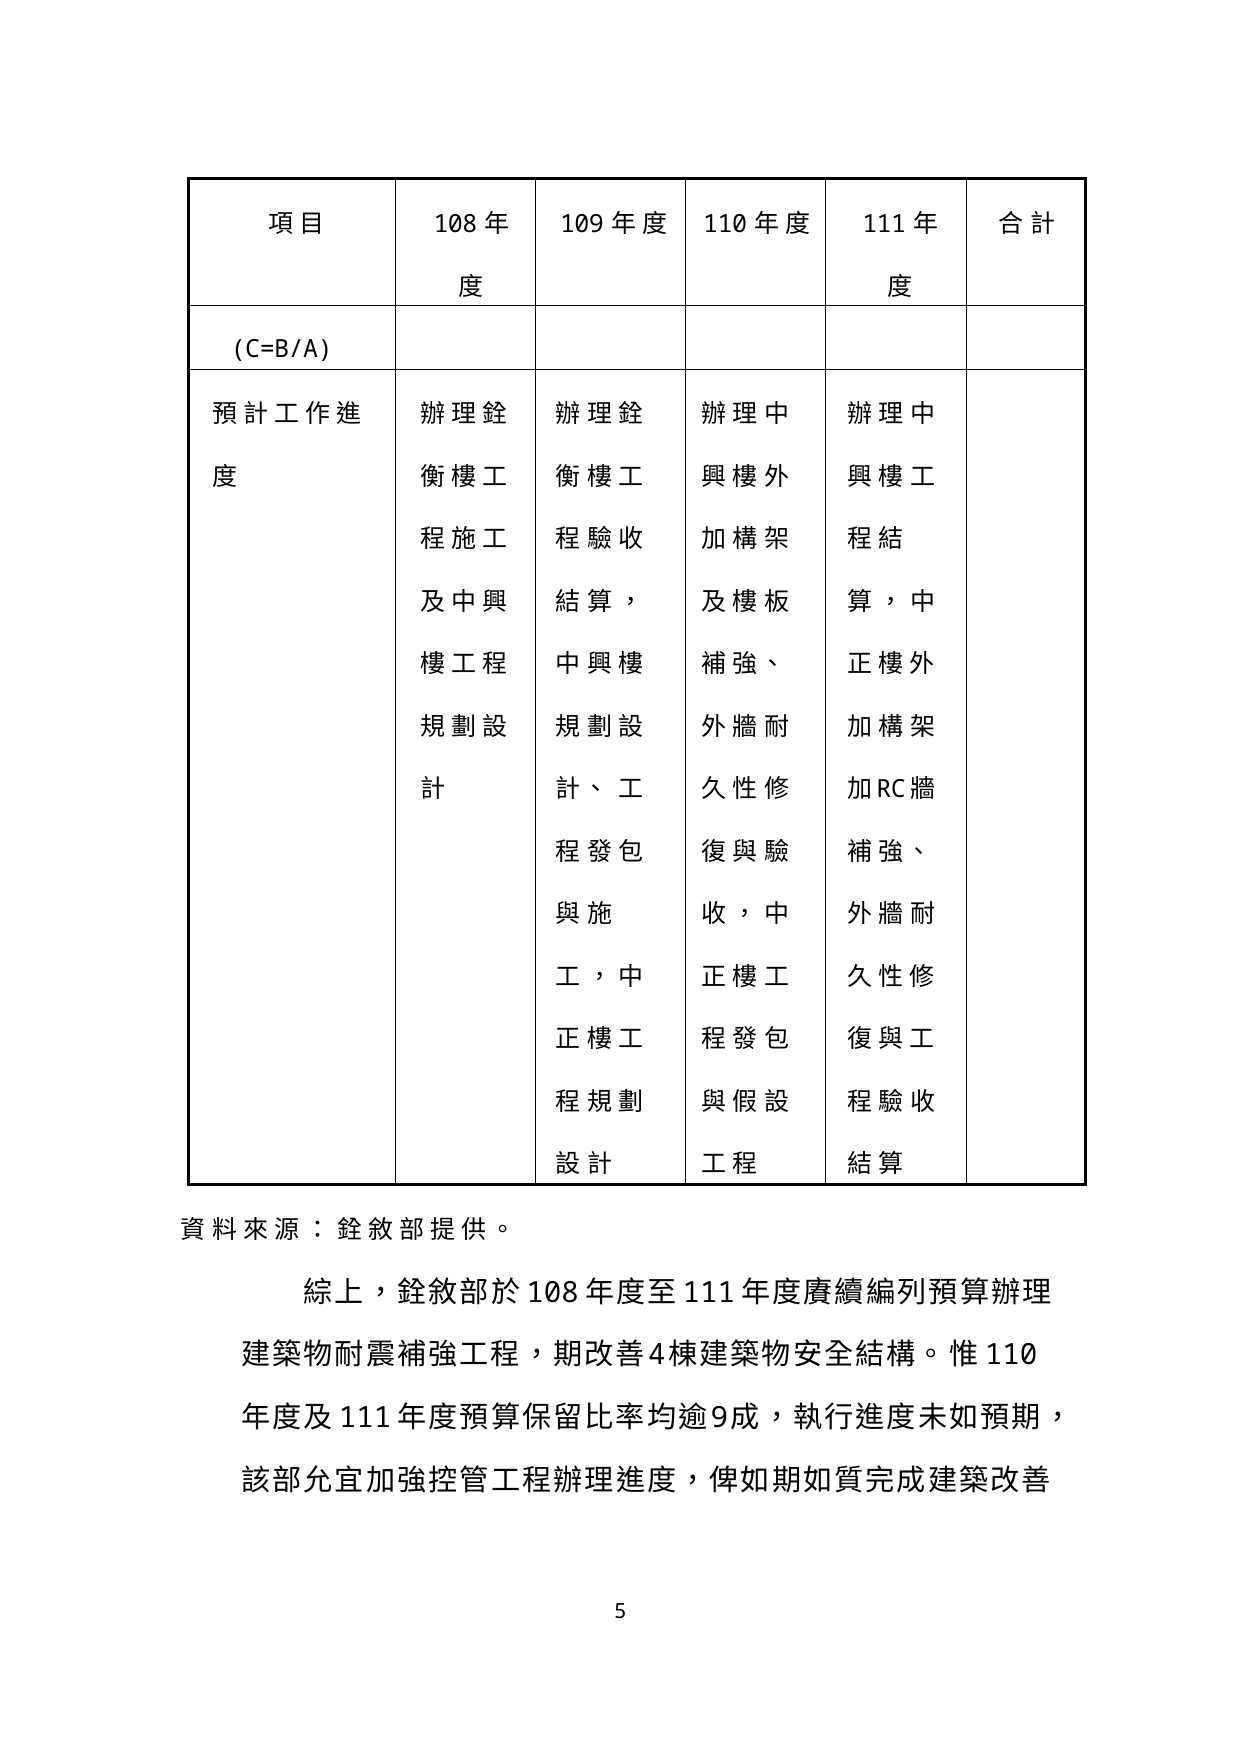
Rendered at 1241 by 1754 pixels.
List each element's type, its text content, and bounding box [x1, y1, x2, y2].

text 資料來源：銓敘部提供。 [177, 1186, 1063, 1248]
table_header 合計 [967, 180, 1084, 305]
table_cell [686, 306, 825, 369]
table_header 項目 [190, 180, 395, 305]
table_cell (C=B/A) [190, 306, 395, 369]
table_cell 辦理銓衡樓工程驗收結算，中興樓規劃設計、工程發包與施工，中正樓工程規劃設計 [536, 370, 685, 1182]
table_cell 預計工作進度 [190, 370, 395, 1182]
table_cell - [967, 306, 1084, 369]
table_cell 辦理銓衡樓工程施工及中興樓工程規劃設計 [396, 370, 535, 1182]
table_cell [536, 306, 685, 369]
table_cell [967, 370, 1084, 1182]
table_cell 辦理中興樓外加構架及樓板補強、外牆耐久性修復與驗收，中正樓工程發包與假設工程 [686, 370, 825, 1182]
table_header 108年度 [396, 180, 535, 305]
table_header 110年度 [686, 180, 825, 305]
table_cell [826, 306, 966, 369]
text 綜上，銓敘部於108年度至111年度賡續編列預算辦理建築物耐震補強工程，期改善4棟建築物安全結構。惟110年度及111年度預算保留比率均逾9成，執行進度未如預期，該部允宜加強控管工程辦理進度，俾如期如質完成建築改善工程。 [236, 1248, 1063, 1498]
table_cell [396, 306, 535, 369]
table_header 109年度 [536, 180, 685, 305]
table_header 111年度 [826, 180, 966, 305]
table_cell 辦理中興樓工程結算，中正樓外加構架加RC牆補強、外牆耐久性修復與工程驗收結算 [826, 370, 966, 1182]
